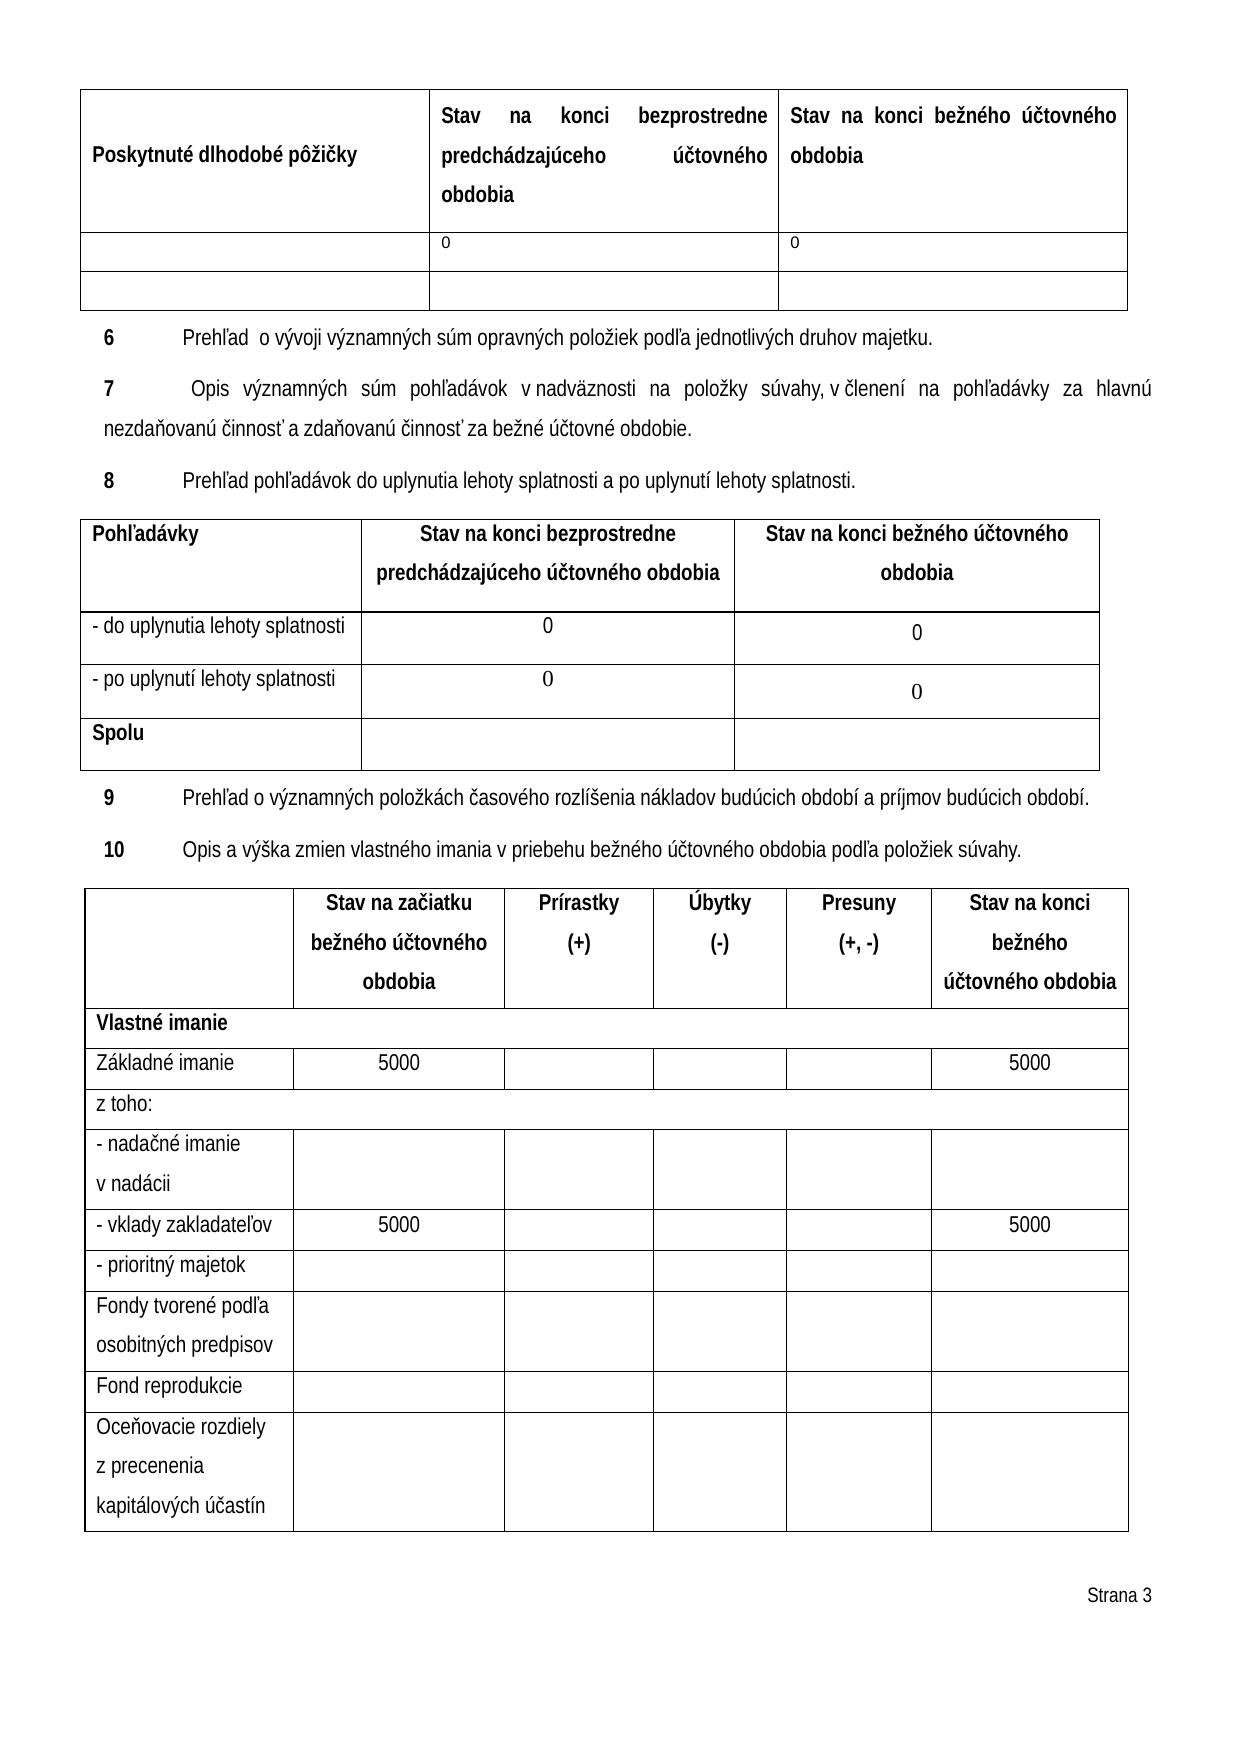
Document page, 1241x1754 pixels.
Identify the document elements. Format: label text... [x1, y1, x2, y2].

table_cell [787, 1251, 931, 1291]
list Prehľad o významných položkách časového rozlíšenia nákladov budúcich období a príjmov budúcich období. [103, 784, 1152, 810]
table_cell [505, 1130, 653, 1209]
table_cell [787, 1292, 931, 1371]
table_header Prírastky (+) [505, 889, 653, 1007]
table_cell [294, 1292, 504, 1371]
table_cell 5000 [294, 1210, 504, 1250]
table_cell [787, 1130, 931, 1209]
table_header Poskytnuté dlhodobé pôžičky [81, 90, 429, 232]
table_cell [787, 1049, 931, 1089]
table_header Stav na konci bežného účtovného obdobia [779, 90, 1127, 232]
table_header [86, 889, 293, 1007]
list Opis a výška zmien vlastného imania v priebehu bežného účtovného obdobia podľa položiek súvahy. [103, 836, 1152, 862]
table_cell [505, 1049, 653, 1089]
table_cell [654, 1292, 786, 1371]
table_cell [932, 1372, 1128, 1412]
table_cell [505, 1372, 653, 1412]
table_cell 0 [430, 233, 778, 271]
table_cell 0 [735, 613, 1099, 664]
table_header Stav na začiatku bežného účtovného obdobia [294, 889, 504, 1007]
table_cell 0 [362, 613, 734, 664]
table_cell [654, 1413, 786, 1531]
table_cell [362, 719, 734, 770]
table_cell [787, 1372, 931, 1412]
table_cell [294, 1413, 504, 1531]
table_cell 5000 [932, 1049, 1128, 1089]
table_cell Spolu [81, 719, 361, 770]
table_cell - vklady zakladateľov [86, 1210, 293, 1250]
table_cell [505, 1210, 653, 1250]
table_cell [932, 1251, 1128, 1291]
table_cell [932, 1130, 1128, 1209]
table_cell [294, 1372, 504, 1412]
table_header Stav na konci bežného účtovného obdobia [735, 520, 1099, 611]
table_cell [81, 233, 429, 271]
table_cell [787, 1210, 931, 1250]
list Prehľad pohľadávok do uplynutia lehoty splatnosti a po uplynutí lehoty splatnosti. [103, 467, 1152, 493]
table_cell [505, 1413, 653, 1531]
table_cell [505, 1292, 653, 1371]
table_cell [505, 1251, 653, 1291]
table_cell - do uplynutia lehoty splatnosti [81, 613, 361, 664]
table_cell - prioritný majetok [86, 1251, 293, 1291]
table_cell [654, 1210, 786, 1250]
table_header Stav na konci bezprostredne predchádzajúceho účtovného obdobia [430, 90, 778, 232]
table_cell [654, 1049, 786, 1089]
table_cell 5000 [294, 1049, 504, 1089]
table_cell Oceňovacie rozdiely z precenenia kapitálových účastín [86, 1413, 293, 1531]
table_cell [81, 272, 429, 310]
table_cell Vlastné imanie [86, 1009, 1128, 1048]
table_cell 0 [779, 233, 1127, 271]
table_header Presuny (+, -) [787, 889, 931, 1007]
table_header Stav na konci bežného účtovného obdobia [932, 889, 1128, 1007]
table_cell [779, 272, 1127, 310]
table_cell - po uplynutí lehoty splatnosti [81, 665, 361, 717]
table_cell [932, 1413, 1128, 1531]
table_cell 5000 [932, 1210, 1128, 1250]
table_cell - nadačné imanie v nadácii [86, 1130, 293, 1209]
table_cell Základné imanie [86, 1049, 293, 1089]
table_cell [735, 719, 1099, 770]
list Prehľad o vývoji významných súm opravných položiek podľa jednotlivých druhov majetku. [103, 323, 1152, 350]
table_cell [932, 1292, 1128, 1371]
table_header Stav na konci bezprostredne predchádzajúceho účtovného obdobia [362, 520, 734, 611]
table_cell Fondy tvorené podľa osobitných predpisov [86, 1292, 293, 1371]
list Opis významných súm pohľadávok v nadväznosti na položky súvahy, v členení na pohľadávky za hlavnú nezdaňovanú činnosť a zdaňovanú činnosť za bežné účtovné obdobie. [103, 375, 1152, 441]
table_cell [294, 1251, 504, 1291]
table_cell [654, 1251, 786, 1291]
table_cell [654, 1130, 786, 1209]
table_cell Fond reprodukcie [86, 1372, 293, 1412]
table_header Pohľadávky [81, 520, 361, 611]
table_cell [294, 1130, 504, 1209]
table_cell 0 [735, 665, 1099, 717]
table_cell 0 [362, 665, 734, 717]
table_cell [654, 1372, 786, 1412]
table_cell [430, 272, 778, 310]
table_header Úbytky (-) [654, 889, 786, 1007]
table_cell [787, 1413, 931, 1531]
table_cell z toho: [86, 1090, 1128, 1129]
